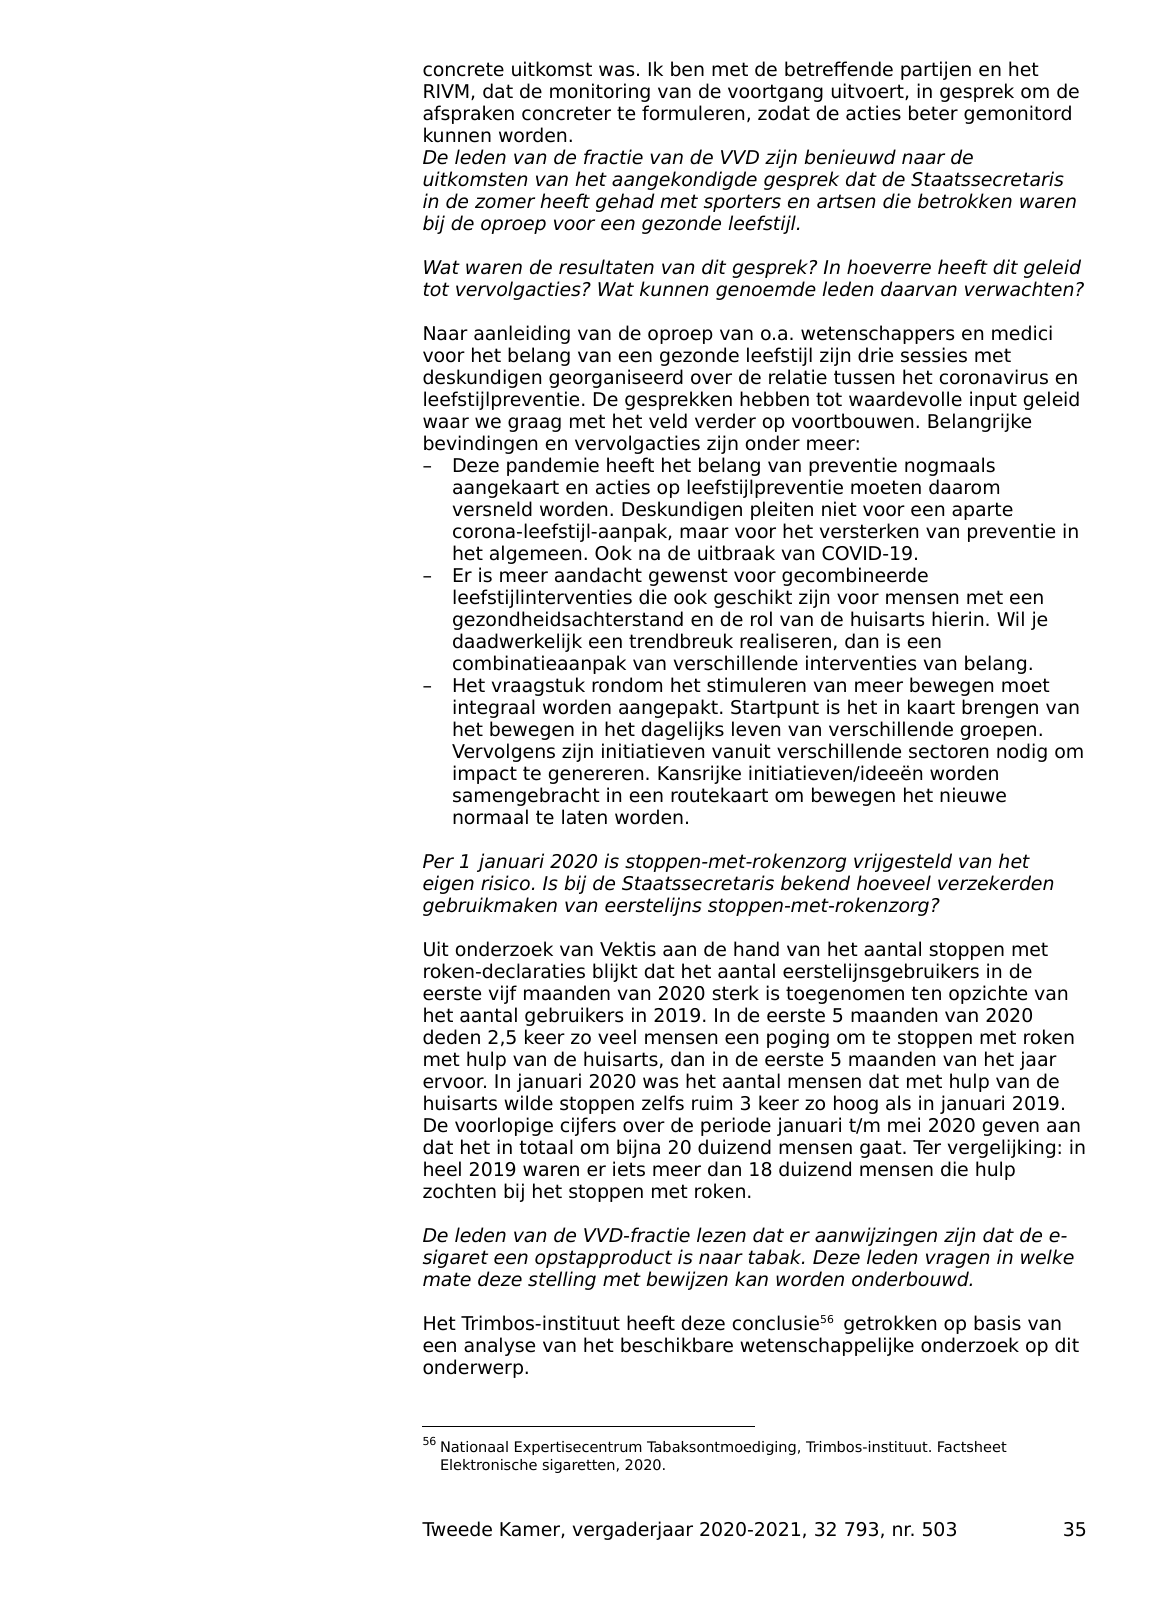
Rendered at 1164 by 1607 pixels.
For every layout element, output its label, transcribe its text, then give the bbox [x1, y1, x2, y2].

text Wat waren de resultaten van dit gesprek? In hoeverre heeft dit geleid tot vervolgacties? Wat kunnen genoemde leden daarvan verwachten? [422, 257, 1087, 301]
text Naar aanleiding van de oproep van o.a. wetenschappers en medici voor het belang van een gezonde leefstijl zijn drie sessies met deskundigen georganiseerd over de relatie tussen het coronavirus en leefstijlpreventie. De gesprekken hebben tot waardevolle input geleid waar we graag met het veld verder op voortbouwen. Belangrijke bevindingen en vervolgacties zijn onder meer: [422, 323, 1087, 455]
text Uit onderzoek van Vektis aan de hand van het aantal stoppen met roken-declaraties blijkt dat het aantal eerstelijnsgebruikers in de eerste vijf maanden van 2020 sterk is toegenomen ten opzichte van het aantal gebruikers in 2019. In de eerste 5 maanden van 2020 deden 2,5 keer zo veel mensen een poging om te stoppen met roken met hulp van de huisarts, dan in de eerste 5 maanden van het jaar ervoor. In januari 2020 was het aantal mensen dat met hulp van de huisarts wilde stoppen zelfs ruim 3 keer zo hoog als in januari 2019. De voorlopige cijfers over de periode januari t/m mei 2020 geven aan dat het in totaal om bijna 20 duizend mensen gaat. Ter vergelijking: in heel 2019 waren er iets meer dan 18 duizend mensen die hulp zochten bij het stoppen met roken. [422, 939, 1087, 1203]
text – Het vraagstuk rondom het stimuleren van meer bewegen moet integraal worden aangepakt. Startpunt is het in kaart brengen van het bewegen in het dagelijks leven van verschillende groepen. Vervolgens zijn initiatieven vanuit verschillende sectoren nodig om impact te genereren. Kansrijke initiatieven/ideeën worden samengebracht in een routekaart om bewegen het nieuwe normaal te laten worden. [422, 675, 1087, 829]
text De leden van de fractie van de VVD zijn benieuwd naar de uitkomsten van het aangekondigde gesprek dat de Staatssecretaris in de zomer heeft gehad met sporters en artsen die betrokken waren bij de oproep voor een gezonde leefstijl. [422, 147, 1087, 235]
text De leden van de VVD-fractie lezen dat er aanwijzingen zijn dat de e-sigaret een opstapproduct is naar tabak. Deze leden vragen in welke mate deze stelling met bewijzen kan worden onderbouwd. [422, 1225, 1087, 1291]
text Nationaal Expertisecentrum Tabaksontmoediging, Trimbos-instituut. Factsheet Elektronische sigaretten, 2020. [422, 1435, 1087, 1474]
text concrete uitkomst was. Ik ben met de betreffende partijen en het RIVM, dat de monitoring van de voortgang uitvoert, in gesprek om de afspraken concreter te formuleren, zodat de acties beter gemonitord kunnen worden. [422, 59, 1087, 147]
text Het Trimbos-instituut heeft deze conclusie getrokken op basis van een analyse van het beschikbare wetenschappelijke onderzoek op dit onderwerp. [422, 1313, 1087, 1379]
text – Deze pandemie heeft het belang van preventie nogmaals aangekaart en acties op leefstijlpreventie moeten daarom versneld worden. Deskundigen pleiten niet voor een aparte corona-leefstijl-aanpak, maar voor het versterken van preventie in het algemeen. Ook na de uitbraak van COVID-19. [422, 455, 1087, 565]
text – Er is meer aandacht gewenst voor gecombineerde leefstijlinterventies die ook geschikt zijn voor mensen met een gezondheidsachterstand en de rol van de huisarts hierin. Wil je daadwerkelijk een trendbreuk realiseren, dan is een combinatieaanpak van verschillende interventies van belang. [422, 565, 1087, 675]
text Per 1 januari 2020 is stoppen-met-rokenzorg vrijgesteld van het eigen risico. Is bij de Staatssecretaris bekend hoeveel verzekerden gebruikmaken van eerstelijns stoppen-met-rokenzorg? [422, 851, 1087, 917]
